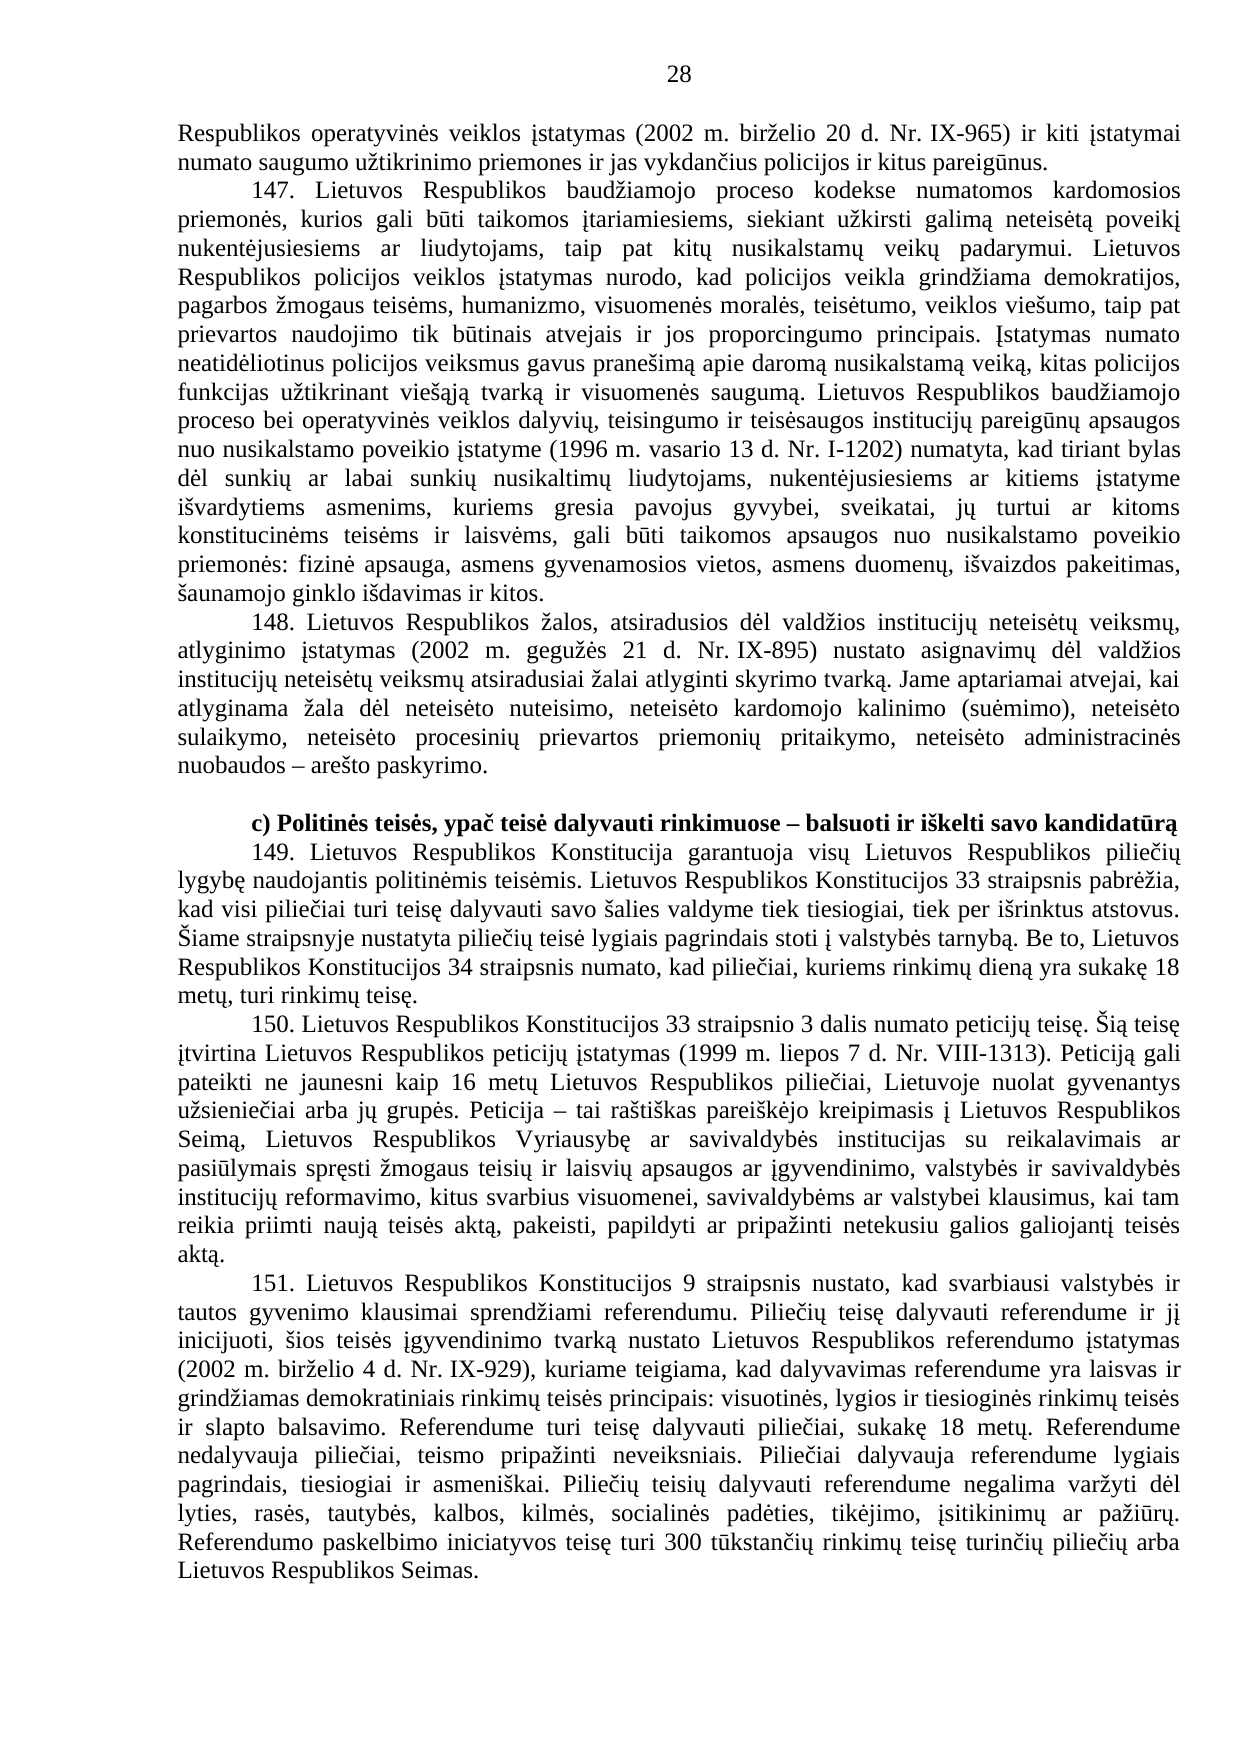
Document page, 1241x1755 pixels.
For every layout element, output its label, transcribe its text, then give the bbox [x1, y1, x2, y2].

text 147. Lietuvos Respublikos baudžiamojo proceso kodekse numatomos kardomosios priemonės, kurios gali būti taikomos įtariamiesiems, siekiant užkirsti galimą neteisėtą poveikį nukentėjusiesiems ar liudytojams, taip pat kitų nusikalstamų veikų padarymui. Lietuvos Respublikos policijos veiklos įstatymas nurodo, kad policijos veikla grindžiama demokratijos, pagarbos žmogaus teisėms, humanizmo, visuomenės moralės, teisėtumo, veiklos viešumo, taip pat prievartos naudojimo tik būtinais atvejais ir jos proporcingumo principais. Įstatymas numato neatidėliotinus policijos veiksmus gavus pranešimą apie daromą nusikalstamą veiką, kitas policijos funkcijas užtikrinant viešąją tvarką ir visuomenės saugumą. Lietuvos Respublikos baudžiamojo proceso bei operatyvinės veiklos dalyvių, teisingumo ir teisėsaugos institucijų pareigūnų apsaugos nuo nusikalstamo poveikio įstatyme (1996 m. vasario 13 d. Nr. I-1202) numatyta, kad tiriant bylas dėl sunkių ar labai sunkių nusikaltimų liudytojams, nukentėjusiesiems ar kitiems įstatyme išvardytiems asmenims, kuriems gresia pavojus gyvybei, sveikatai, jų turtui ar kitoms konstitucinėms teisėms ir laisvėms, gali būti taikomos apsaugos nuo nusikalstamo poveikio priemonės: fizinė apsauga, asmens gyvenamosios vietos, asmens duomenų, išvaizdos pakeitimas, šaunamojo ginklo išdavimas ir kitos. [177, 176, 1181, 607]
text 148. Lietuvos Respublikos žalos, atsiradusios dėl valdžios institucijų neteisėtų veiksmų, atlyginimo įstatymas (2002 m. gegužės 21 d. Nr. IX-895) nustato asignavimų dėl valdžios institucijų neteisėtų veiksmų atsiradusiai žalai atlyginti skyrimo tvarką. Jame aptariamai atvejai, kai atlyginama žala dėl neteisėto nuteisimo, neteisėto kardomojo kalinimo (suėmimo), neteisėto sulaikymo, neteisėto procesinių prievartos priemonių pritaikymo, neteisėto administracinės nuobaudos – arešto paskyrimo. [177, 607, 1181, 779]
text Respublikos operatyvinės veiklos įstatymas (2002 m. birželio 20 d. Nr. IX-965) ir kiti įstatymai numato saugumo užtikrinimo priemones ir jas vykdančius policijos ir kitus pareigūnus. [177, 118, 1181, 176]
text c) Politinės teisės, ypač teisė dalyvauti rinkimuose – balsuoti ir iškelti savo kandidatūrą [177, 808, 1181, 837]
text 149. Lietuvos Respublikos Konstitucija garantuoja visų Lietuvos Respublikos piliečių lygybę naudojantis politinėmis teisėmis. Lietuvos Respublikos Konstitucijos 33 straipsnis pabrėžia, kad visi piliečiai turi teisę dalyvauti savo šalies valdyme tiek tiesiogiai, tiek per išrinktus atstovus. Šiame straipsnyje nustatyta piliečių teisė lygiais pagrindais stoti į valstybės tarnybą. Be to, Lietuvos Respublikos Konstitucijos 34 straipsnis numato, kad piliečiai, kuriems rinkimų dieną yra sukakę 18 metų, turi rinkimų teisę. [177, 837, 1181, 1009]
text 150. Lietuvos Respublikos Konstitucijos 33 straipsnio 3 dalis numato peticijų teisę. Šią teisę įtvirtina Lietuvos Respublikos peticijų įstatymas (1999 m. liepos 7 d. Nr. VIII-1313). Peticiją gali pateikti ne jaunesni kaip 16 metų Lietuvos Respublikos piliečiai, Lietuvoje nuolat gyvenantys užsieniečiai arba jų grupės. Peticija – tai raštiškas pareiškėjo kreipimasis į Lietuvos Respublikos Seimą, Lietuvos Respublikos Vyriausybę ar savivaldybės institucijas su reikalavimais ar pasiūlymais spręsti žmogaus teisių ir laisvių apsaugos ar įgyvendinimo, valstybės ir savivaldybės institucijų reformavimo, kitus svarbius visuomenei, savivaldybėms ar valstybei klausimus, kai tam reikia priimti naują teisės aktą, pakeisti, papildyti ar pripažinti netekusiu galios galiojantį teisės aktą. [177, 1009, 1181, 1268]
text 151. Lietuvos Respublikos Konstitucijos 9 straipsnis nustato, kad svarbiausi valstybės ir tautos gyvenimo klausimai sprendžiami referendumu. Piliečių teisę dalyvauti referendume ir jį inicijuoti, šios teisės įgyvendinimo tvarką nustato Lietuvos Respublikos referendumo įstatymas (2002 m. birželio 4 d. Nr. IX-929), kuriame teigiama, kad dalyvavimas referendume yra laisvas ir grindžiamas demokratiniais rinkimų teisės principais: visuotinės, lygios ir tiesioginės rinkimų teisės ir slapto balsavimo. Referendume turi teisę dalyvauti piliečiai, sukakę 18 metų. Referendume nedalyvauja piliečiai, teismo pripažinti neveiksniais. Piliečiai dalyvauja referendume lygiais pagrindais, tiesiogiai ir asmeniškai. Piliečių teisių dalyvauti referendume negalima varžyti dėl lyties, rasės, tautybės, kalbos, kilmės, socialinės padėties, tikėjimo, įsitikinimų ar pažiūrų. Referendumo paskelbimo iniciatyvos teisę turi 300 tūkstančių rinkimų teisę turinčių piliečių arba Lietuvos Respublikos Seimas. [177, 1268, 1181, 1584]
